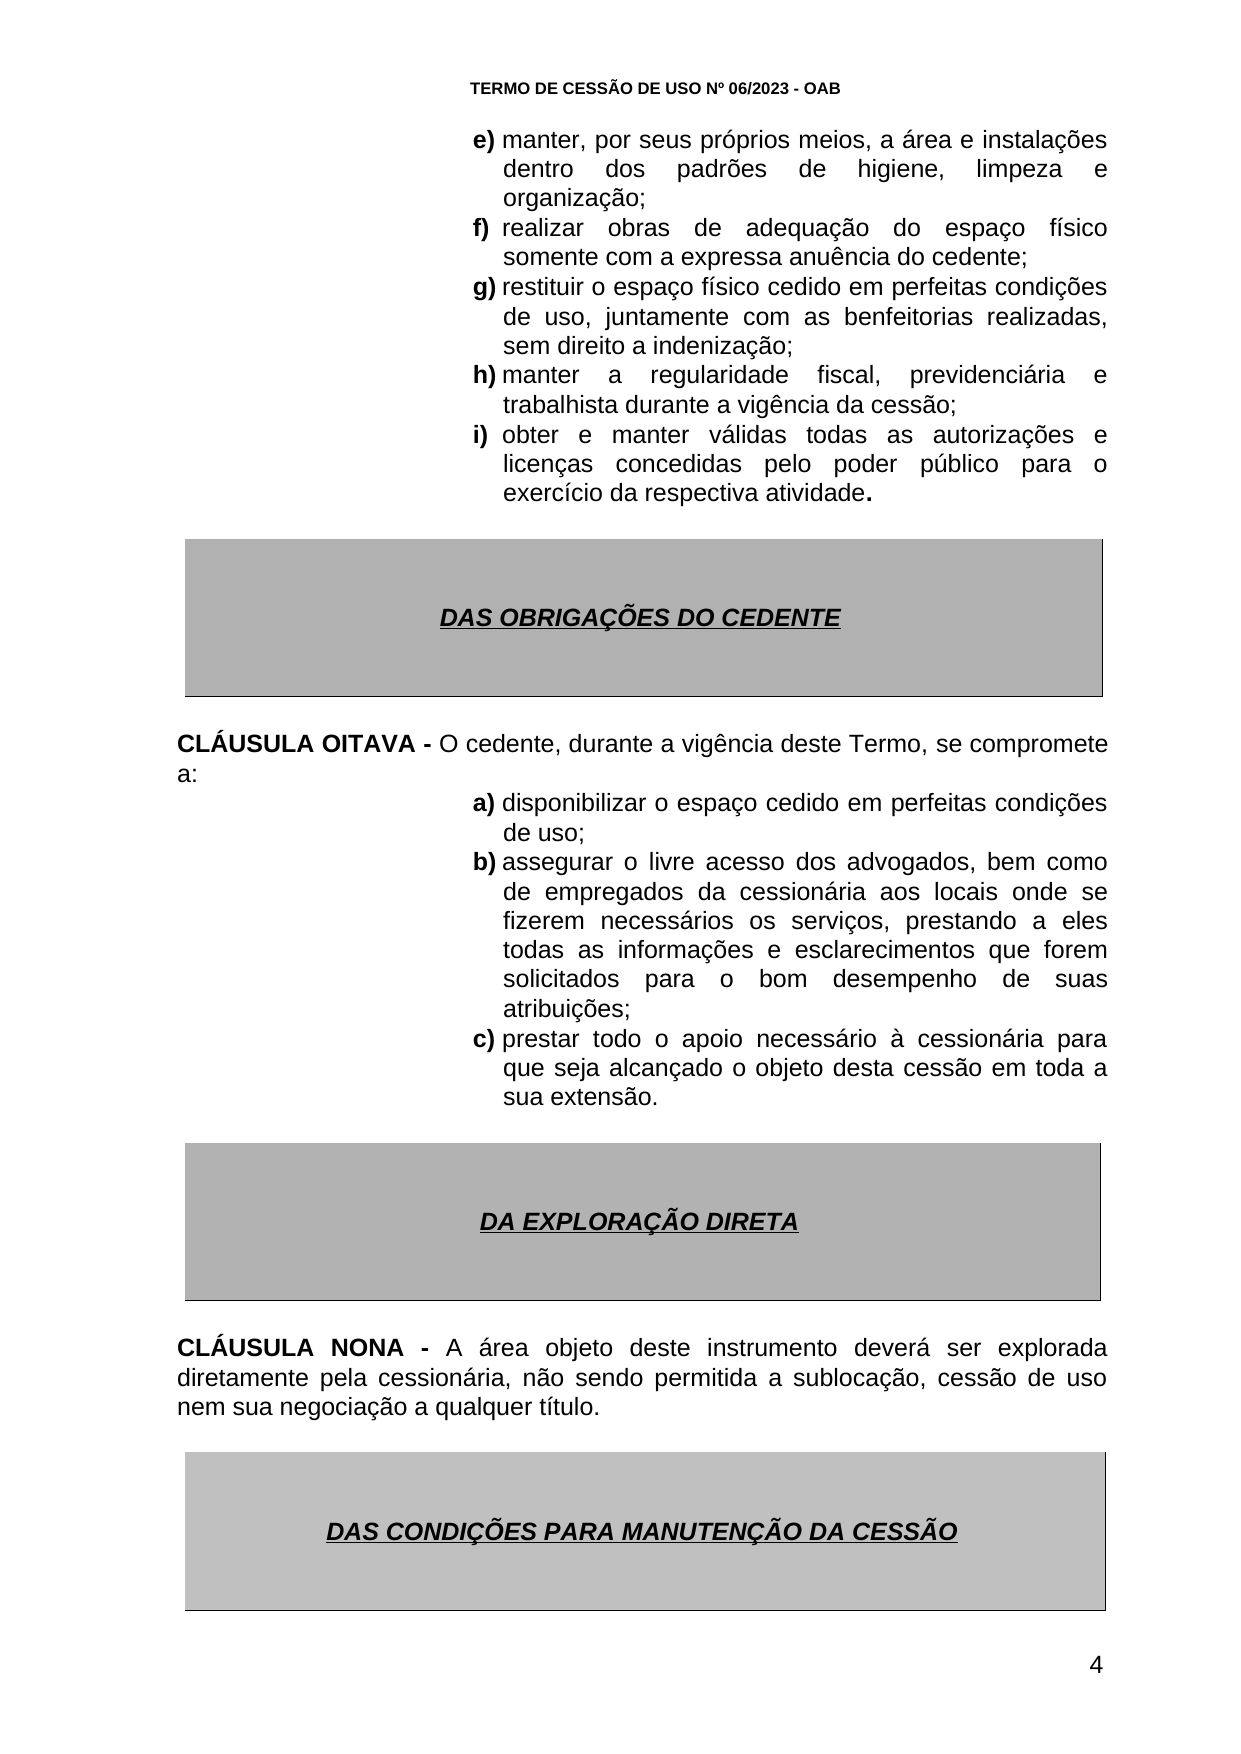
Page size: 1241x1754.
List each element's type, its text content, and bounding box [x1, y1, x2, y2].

list disponibilizar o espaço cedido em perfeitas condições de uso; [473, 788, 1108, 846]
list restituir o espaço físico cedido em perfeitas condições de uso, juntamente com as benfeitorias realizadas, sem direito a indenização; [473, 272, 1108, 359]
text CLÁUSULA NONA - A área objeto deste instrumento deverá ser explorada diretamente pela cessionária, não sendo permitida a sublocação, cessão de uso nem sua negociação a qualquer título. [177, 1333, 1108, 1421]
subtitle DAS CONDIÇÕES PARA MANUTENÇÃO DA CESSÃO [185, 1452, 1105, 1610]
list obter e manter válidas todas as autorizações e licenças concedidas pelo poder público para o exercício da respectiva atividade. [473, 419, 1108, 507]
list realizar obras de adequação do espaço físico somente com a expressa anuência do cedente; [473, 213, 1108, 271]
subtitle DAS OBRIGAÇÕES DO CEDENTE [185, 539, 1102, 696]
list manter a regularidade fiscal, previdenciária e trabalhista durante a vigência da cessão; [473, 361, 1108, 418]
list assegurar o livre acesso dos advogados, bem como de empregados da cessionária aos locais onde se fizerem necessários os serviços, prestando a eles todas as informações e esclarecimentos que forem solicitados para o bom desempenho de suas atribuições; [473, 847, 1108, 1022]
text CLÁUSULA OITAVA - O cedente, durante a vigência deste Termo, se compromete a: [177, 729, 1108, 787]
list manter, por seus próprios meios, a área e instalações dentro dos padrões de higiene, limpeza e organização; [473, 125, 1108, 212]
list prestar todo o apoio necessário à cessionária para que seja alcançado o objeto desta cessão em toda a sua extensão. [473, 1023, 1108, 1111]
subtitle DA EXPLORAÇÃO DIRETA [185, 1143, 1100, 1300]
